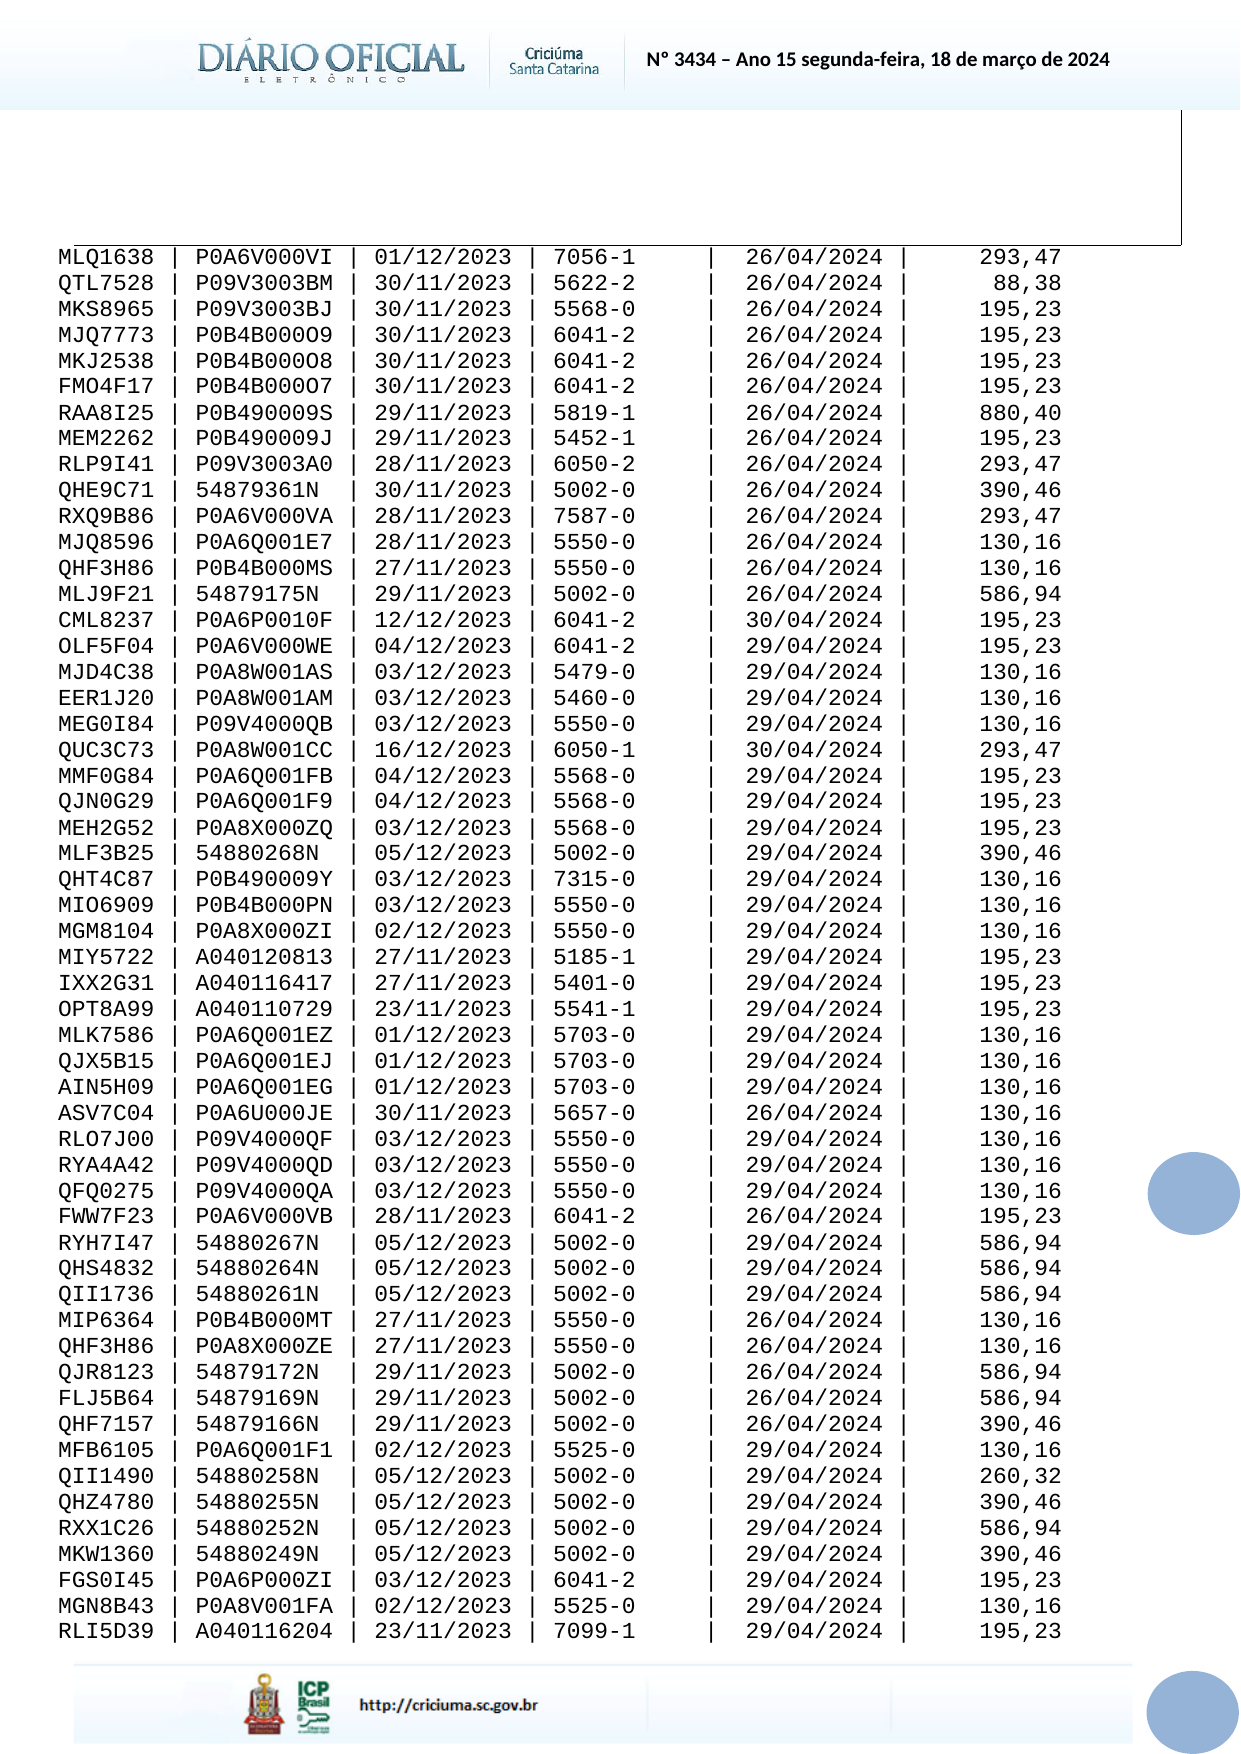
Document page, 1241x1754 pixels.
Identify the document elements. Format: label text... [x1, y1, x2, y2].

text RLI5D39 | A040116204 | 23/11/2023 | 7099-1 | 29/04/2024 | 195,23 [44, 1620, 1181, 1646]
text QJX5B15 | P0A6Q001EJ | 01/12/2023 | 5703-0 | 29/04/2024 | 130,16 [44, 1049, 1181, 1075]
text RYH7I47 | 54880267N | 05/12/2023 | 5002-0 | 29/04/2024 | 586,94 [44, 1231, 1181, 1257]
text RLP9I41 | P09V3003A0 | 28/11/2023 | 6050-2 | 26/04/2024 | 293,47 [44, 453, 1181, 479]
text MLJ9F21 | 54879175N | 29/11/2023 | 5002-0 | 26/04/2024 | 586,94 [44, 582, 1181, 608]
text RXX1C26 | 54880252N | 05/12/2023 | 5002-0 | 29/04/2024 | 586,94 [44, 1516, 1181, 1542]
text MEG0I84 | P09V4000QB | 03/12/2023 | 5550-0 | 29/04/2024 | 130,16 [44, 712, 1181, 738]
text OLF5F04 | P0A6V000WE | 04/12/2023 | 6041-2 | 29/04/2024 | 195,23 [44, 634, 1181, 660]
text QTL7528 | P09V3003BM | 30/11/2023 | 5622-2 | 26/04/2024 | 88,38 [44, 271, 1181, 297]
text QJR8123 | 54879172N | 29/11/2023 | 5002-0 | 26/04/2024 | 586,94 [44, 1361, 1181, 1386]
text MIO6909 | P0B4B000PN | 03/12/2023 | 5550-0 | 29/04/2024 | 130,16 [44, 894, 1181, 919]
text MKJ2538 | P0B4B000O8 | 30/11/2023 | 6041-2 | 26/04/2024 | 195,23 [44, 349, 1181, 375]
text MGN8B43 | P0A8V001FA | 02/12/2023 | 5525-0 | 29/04/2024 | 130,16 [44, 1594, 1181, 1620]
text RXQ9B86 | P0A6V000VA | 28/11/2023 | 7587-0 | 26/04/2024 | 293,47 [44, 504, 1181, 531]
text QII1490 | 54880258N | 05/12/2023 | 5002-0 | 29/04/2024 | 260,32 [44, 1464, 1181, 1490]
text FWW7F23 | P0A6V000VB | 28/11/2023 | 6041-2 | 26/04/2024 | 195,23 [44, 1205, 1171, 1231]
text MLF3B25 | 54880268N | 05/12/2023 | 5002-0 | 29/04/2024 | 390,46 [44, 842, 1181, 868]
text MJQ7773 | P0B4B000O9 | 30/11/2023 | 6041-2 | 26/04/2024 | 195,23 [44, 323, 1181, 349]
text MEH2G52 | P0A8X000ZQ | 03/12/2023 | 5568-0 | 29/04/2024 | 195,23 [44, 816, 1181, 842]
text IXX2G31 | A040116417 | 27/11/2023 | 5401-0 | 29/04/2024 | 195,23 [44, 971, 1181, 997]
text MKS8965 | P09V3003BJ | 30/11/2023 | 5568-0 | 26/04/2024 | 195,23 [44, 297, 1181, 323]
text OPT8A99 | A040110729 | 23/11/2023 | 5541-1 | 29/04/2024 | 195,23 [44, 997, 1181, 1023]
text AIN5H09 | P0A6Q001EG | 01/12/2023 | 5703-0 | 29/04/2024 | 130,16 [44, 1075, 1181, 1101]
text QUC3C73 | P0A8W001CC | 16/12/2023 | 6050-1 | 30/04/2024 | 293,47 [44, 738, 1181, 764]
text FGS0I45 | P0A6P000ZI | 03/12/2023 | 6041-2 | 29/04/2024 | 195,23 [44, 1568, 1181, 1594]
text CML8237 | P0A6P0010F | 12/12/2023 | 6041-2 | 30/04/2024 | 195,23 [44, 608, 1181, 634]
text MJD4C38 | P0A8W001AS | 03/12/2023 | 5479-0 | 29/04/2024 | 130,16 [44, 660, 1181, 686]
text MIP6364 | P0B4B000MT | 27/11/2023 | 5550-0 | 26/04/2024 | 130,16 [44, 1309, 1181, 1334]
text RAA8I25 | P0B490009S | 29/11/2023 | 5819-1 | 26/04/2024 | 880,40 [44, 401, 1181, 427]
text MMF0G84 | P0A6Q001FB | 04/12/2023 | 5568-0 | 29/04/2024 | 195,23 [44, 764, 1181, 790]
text QHT4C87 | P0B490009Y | 03/12/2023 | 7315-0 | 29/04/2024 | 130,16 [44, 868, 1181, 894]
text MGM8104 | P0A8X000ZI | 02/12/2023 | 5550-0 | 29/04/2024 | 130,16 [44, 919, 1181, 946]
text MLK7586 | P0A6Q001EZ | 01/12/2023 | 5703-0 | 29/04/2024 | 130,16 [44, 1023, 1181, 1049]
text EER1J20 | P0A8W001AM | 03/12/2023 | 5460-0 | 29/04/2024 | 130,16 [44, 686, 1181, 712]
text QHE9C71 | 54879361N | 30/11/2023 | 5002-0 | 26/04/2024 | 390,46 [44, 479, 1181, 504]
text ASV7C04 | P0A6U000JE | 30/11/2023 | 5657-0 | 26/04/2024 | 130,16 [44, 1101, 1181, 1127]
text RYA4A42 | P09V4000QD | 03/12/2023 | 5550-0 | 29/04/2024 | 130,16 [44, 1153, 1180, 1179]
text MLQ1638 | P0A6V000VI | 01/12/2023 | 7056-1 | 26/04/2024 | 293,47 [44, 245, 1181, 271]
text FMO4F17 | P0B4B000O7 | 30/11/2023 | 6041-2 | 26/04/2024 | 195,23 [44, 375, 1181, 401]
text QHF3H86 | P0A8X000ZE | 27/11/2023 | 5550-0 | 26/04/2024 | 130,16 [44, 1334, 1181, 1361]
text QII1736 | 54880261N | 05/12/2023 | 5002-0 | 29/04/2024 | 586,94 [44, 1283, 1181, 1309]
text QJN0G29 | P0A6Q001F9 | 04/12/2023 | 5568-0 | 29/04/2024 | 195,23 [44, 790, 1181, 816]
text MJQ8596 | P0A6Q001E7 | 28/11/2023 | 5550-0 | 26/04/2024 | 130,16 [44, 531, 1181, 556]
text MFB6105 | P0A6Q001F1 | 02/12/2023 | 5525-0 | 29/04/2024 | 130,16 [44, 1438, 1181, 1464]
text MKW1360 | 54880249N | 05/12/2023 | 5002-0 | 29/04/2024 | 390,46 [44, 1542, 1181, 1568]
text MIY5722 | A040120813 | 27/11/2023 | 5185-1 | 29/04/2024 | 195,23 [44, 946, 1181, 971]
text QHZ4780 | 54880255N | 05/12/2023 | 5002-0 | 29/04/2024 | 390,46 [44, 1490, 1181, 1516]
text QHF3H86 | P0B4B000MS | 27/11/2023 | 5550-0 | 26/04/2024 | 130,16 [44, 556, 1181, 582]
text QHS4832 | 54880264N | 05/12/2023 | 5002-0 | 29/04/2024 | 586,94 [44, 1257, 1181, 1283]
text FLJ5B64 | 54879169N | 29/11/2023 | 5002-0 | 26/04/2024 | 586,94 [44, 1386, 1181, 1412]
text QHF7157 | 54879166N | 29/11/2023 | 5002-0 | 26/04/2024 | 390,46 [44, 1412, 1181, 1438]
text MEM2262 | P0B490009J | 29/11/2023 | 5452-1 | 26/04/2024 | 195,23 [44, 427, 1181, 453]
text QFQ0275 | P09V4000QA | 03/12/2023 | 5550-0 | 29/04/2024 | 130,16 [44, 1179, 1150, 1205]
text RLO7J00 | P09V4000QF | 03/12/2023 | 5550-0 | 29/04/2024 | 130,16 [44, 1127, 1181, 1153]
